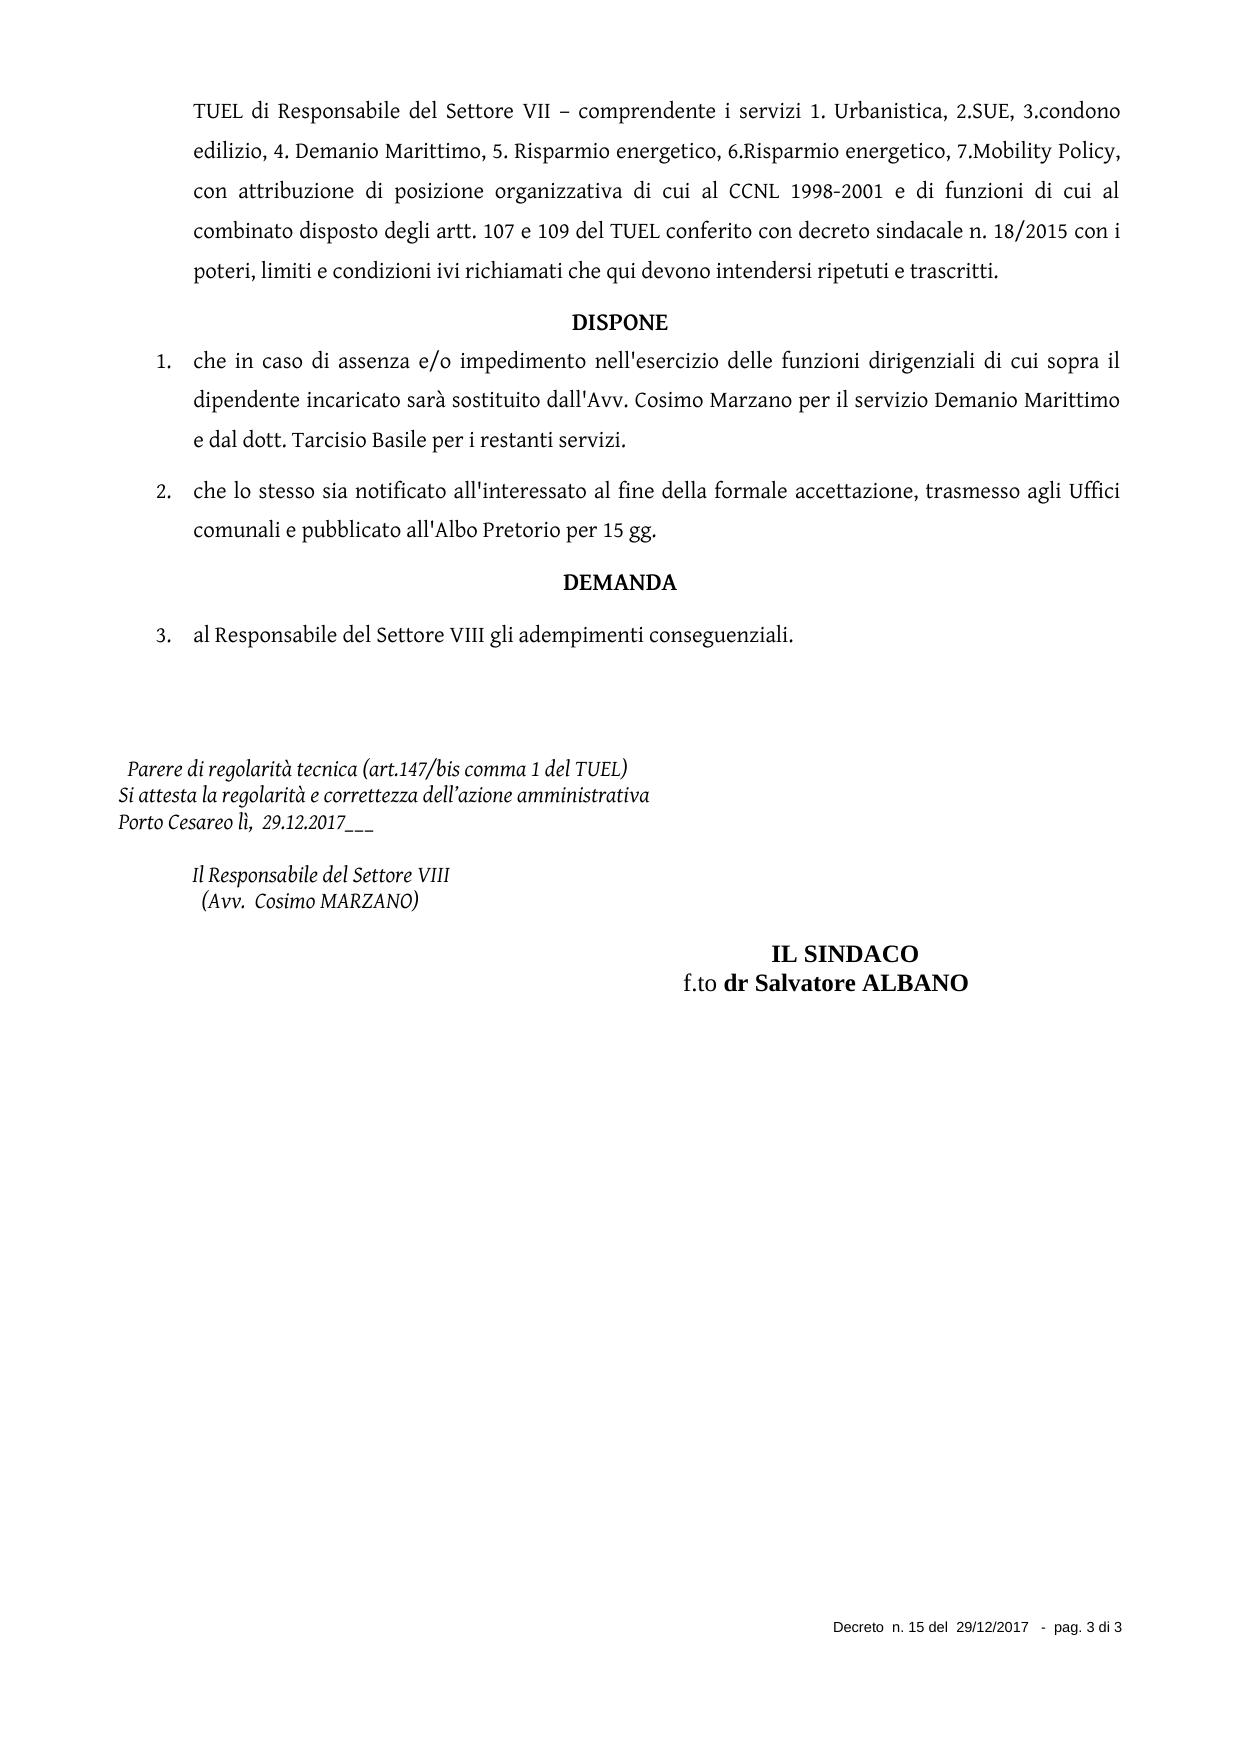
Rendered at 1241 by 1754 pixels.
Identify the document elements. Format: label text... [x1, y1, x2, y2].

list che lo stesso sia notificato all'interessato al fine della formale accettazione, trasmesso agli Uffici comunali e pubblicato all'Albo Pretorio per 15 gg. [156, 478, 1122, 544]
text DEMANDA [118, 568, 1122, 597]
list al Responsabile del Settore VIII gli adempimenti conseguenziali. [156, 622, 1122, 649]
text IL SINDACO [118, 939, 1122, 968]
list TUEL di Responsabile del Settore VII – comprendente i servizi 1. Urbanistica, 2.SUE, 3.condono edilizio, 4. Demanio Marittimo, 5. Risparmio energetico, 6.Risparmio energetico, 7.Mobility Policy, con attribuzione di posizione organizzativa di cui al CCNL 1998-2001 e di funzioni di cui al combinato disposto degli artt. 107 e 109 del TUEL conferito con decreto sindacale n. 18/2015 con i poteri, limiti e condizioni ivi richiamati che qui devono intendersi ripetuti e trascritti. [156, 99, 1122, 285]
text Parere di regolarità tecnica (art.147/bis comma 1 del TUEL) [118, 756, 1122, 783]
text (Avv. Cosimo MARZANO) [118, 889, 1122, 915]
text f.to dr Salvatore ALBANO [118, 968, 1122, 997]
list che in caso di assenza e/o impedimento nell'esercizio delle funzioni dirigenziali di cui sopra il dipendente incaricato sarà sostituito dall'Avv. Cosimo Marzano per il servizio Demanio Marittimo e dal dott. Tarcisio Basile per i restanti servizi. [156, 348, 1122, 454]
text Il Responsabile del Settore VIII [118, 862, 1122, 889]
text DISPONE [118, 308, 1122, 337]
text Si attesta la regolarità e correttezza dell’azione amministrativa [118, 783, 1122, 809]
text Porto Cesareo lì, 29.12.2017___ [118, 809, 1122, 836]
